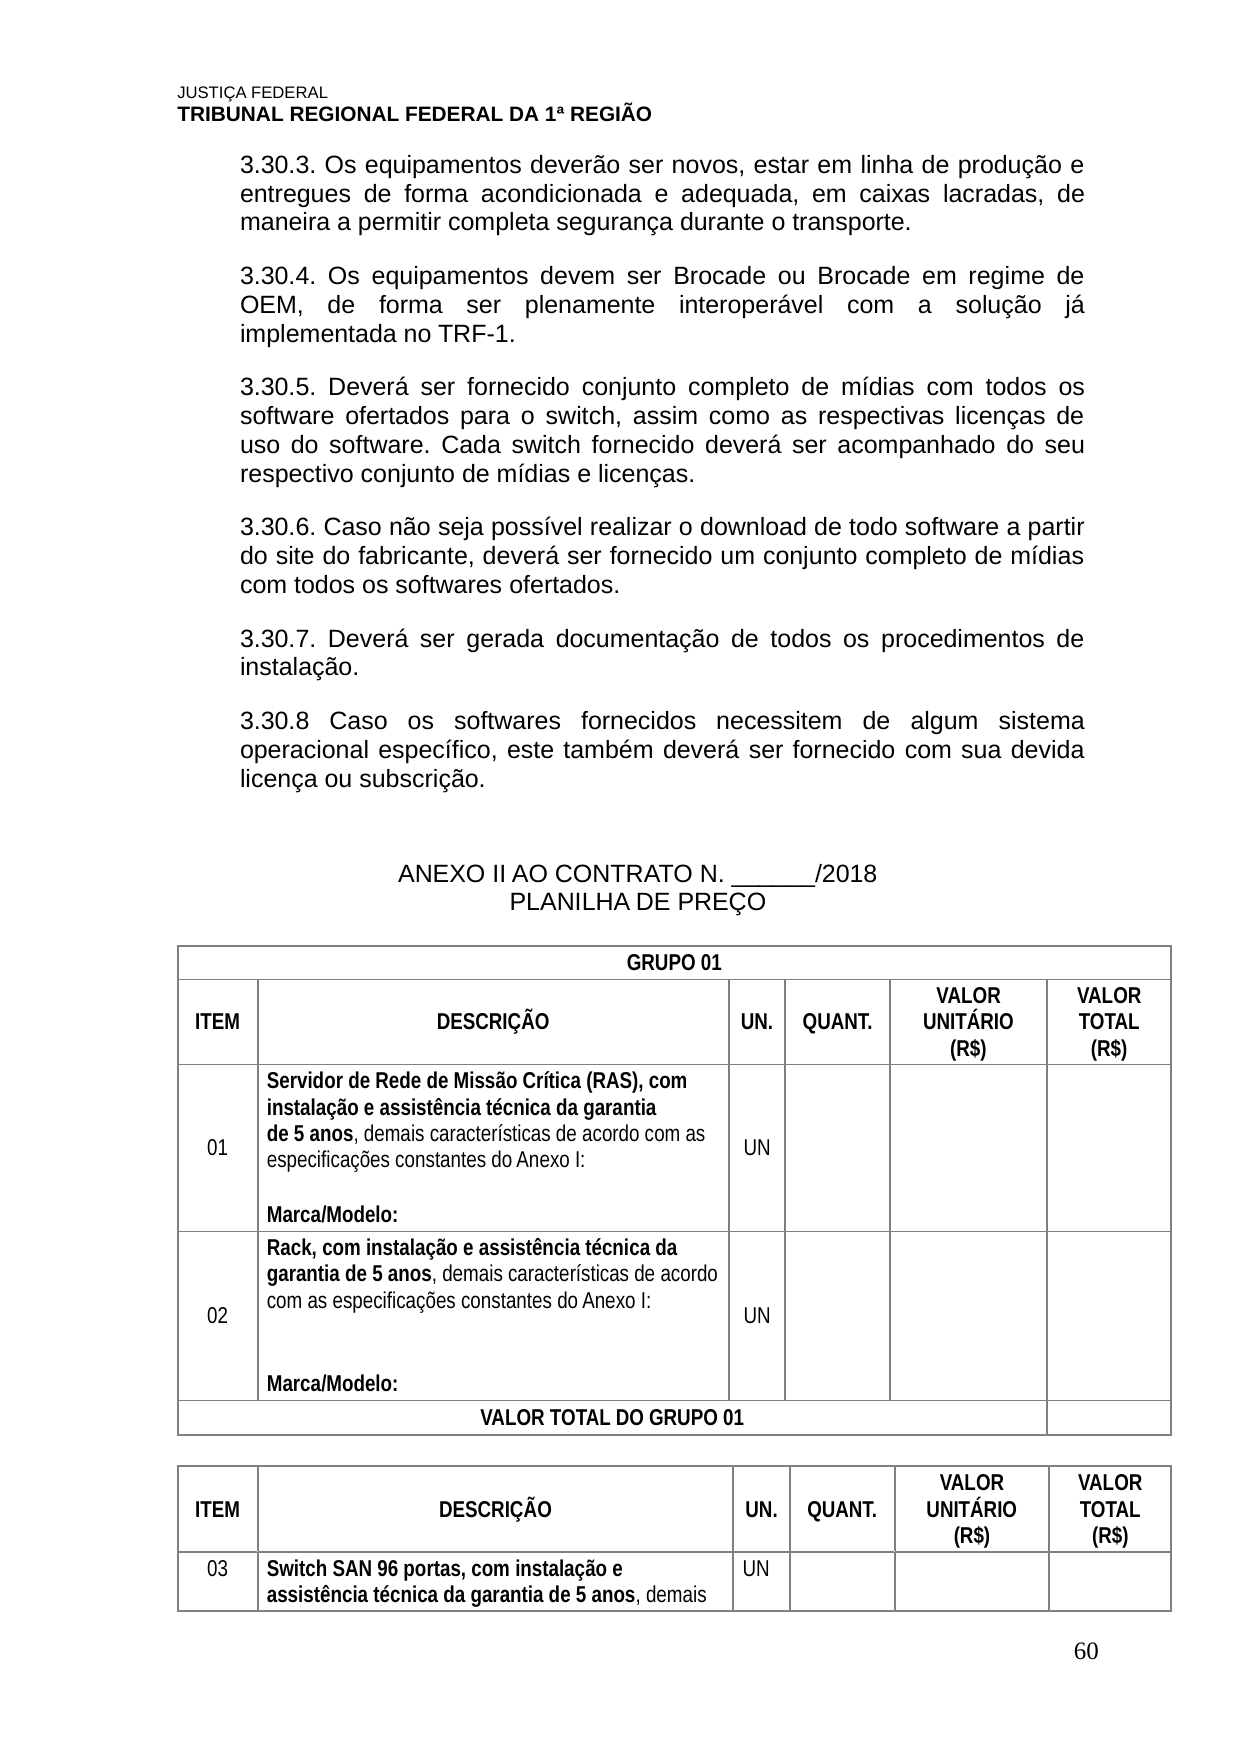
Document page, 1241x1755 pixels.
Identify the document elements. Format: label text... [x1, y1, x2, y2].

table_cell VALOR UNITÁRIO (R$) [985, 980, 1046, 1064]
table_cell [896, 1553, 1048, 1610]
text PLANILHA DE PREÇO [183, 887, 308, 916]
table_cell [1048, 1065, 1170, 1231]
table_cell [985, 1065, 1046, 1231]
text 3.30.7. Deverá ser gerada documentação de todos os procedimentos de instalação. [240, 623, 308, 681]
text 3.30.7. Deverá ser gerada documentação de todos os procedimentos de instalação. [985, 623, 1086, 681]
table_header UN. [734, 1467, 789, 1551]
table_cell ITEM [179, 980, 257, 1064]
table_header QUANT. [791, 1467, 894, 1551]
table_cell [786, 1355, 889, 1399]
table_header VALOR TOTAL (R$) [1050, 1467, 1170, 1551]
text PLANILHA DE PREÇO [985, 887, 1092, 916]
table_cell 02 [179, 1232, 257, 1399]
table_cell Switch SAN 96 portas, com instalação e assistência técnica da garantia de 5 anos, demais [259, 1553, 732, 1610]
text 3.30.5. Deverá ser fornecido conjunto completo de mídias com todos os software ofertados para o switch, assim como as respectivas licenças de uso do software. Cada switch fornecido deverá ser acompanhado do seu respectivo conjunto de mídias e licenças. [240, 372, 1086, 487]
table_cell 03 [179, 1553, 257, 1610]
text ANEXO II AO CONTRATO N. ______/2018 [985, 858, 1092, 887]
text 3.30.3. Os equipamentos deverão ser novos, estar em linha de produção e entregues de forma acondicionada e adequada, em caixas lacradas, de maneira a permitir completa segurança durante o transporte. [240, 150, 1086, 236]
table_header ITEM [179, 1467, 257, 1551]
table_header GRUPO 01 [985, 947, 1170, 978]
table_cell [1048, 1401, 1170, 1434]
table_cell [891, 1232, 1046, 1399]
table_cell Rack, com instalação e assistência técnica da garantia de 5 anos, demais características de acordo com as especificações constantes do Anexo I: Marca/Modelo: [259, 1232, 728, 1399]
table_cell [1048, 1232, 1170, 1399]
table_header GRUPO 01 [179, 947, 308, 978]
table_cell UN [730, 1355, 784, 1399]
text 3.30.6. Caso não seja possível realizar o download de todo software a partir do site do fabricante, deverá ser fornecido um conjunto completo de mídias com todos os softwares ofertados. [240, 512, 1086, 598]
text ANEXO II AO CONTRATO N. ______/2018 [183, 858, 308, 887]
table_header DESCRIÇÃO [259, 1467, 732, 1551]
table_cell [1050, 1553, 1170, 1610]
table_cell VALOR TOTAL DO GRUPO 01 [179, 1401, 1046, 1434]
text 3.30.8 Caso os softwares fornecidos necessitem de algum sistema operacional específico, este também deverá ser fornecido com sua devida licença ou subscrição. [985, 706, 1086, 792]
table_cell [791, 1553, 894, 1610]
table_header VALOR UNITÁRIO (R$) [896, 1467, 1048, 1551]
table_cell 01 [179, 1065, 257, 1231]
table_cell UN [734, 1553, 789, 1610]
table_cell VALOR TOTAL (R$) [1048, 980, 1170, 1064]
table_cell Servidor de Rede de Missão Crítica (RAS), com instalação e assistência técnica da garantia de 5 anos, demais características de acordo com as especificações constantes do Anexo I: Marca/Modelo: [259, 1065, 308, 1231]
table_cell DESCRIÇÃO [259, 980, 308, 1064]
text 3.30.8 Caso os softwares fornecidos necessitem de algum sistema operacional específico, este também deverá ser fornecido com sua devida licença ou subscrição. [240, 706, 308, 792]
text 3.30.4. Os equipamentos devem ser Brocade ou Brocade em regime de OEM, de forma ser plenamente interoperável com a solução já implementada no TRF-1. [240, 261, 1086, 347]
